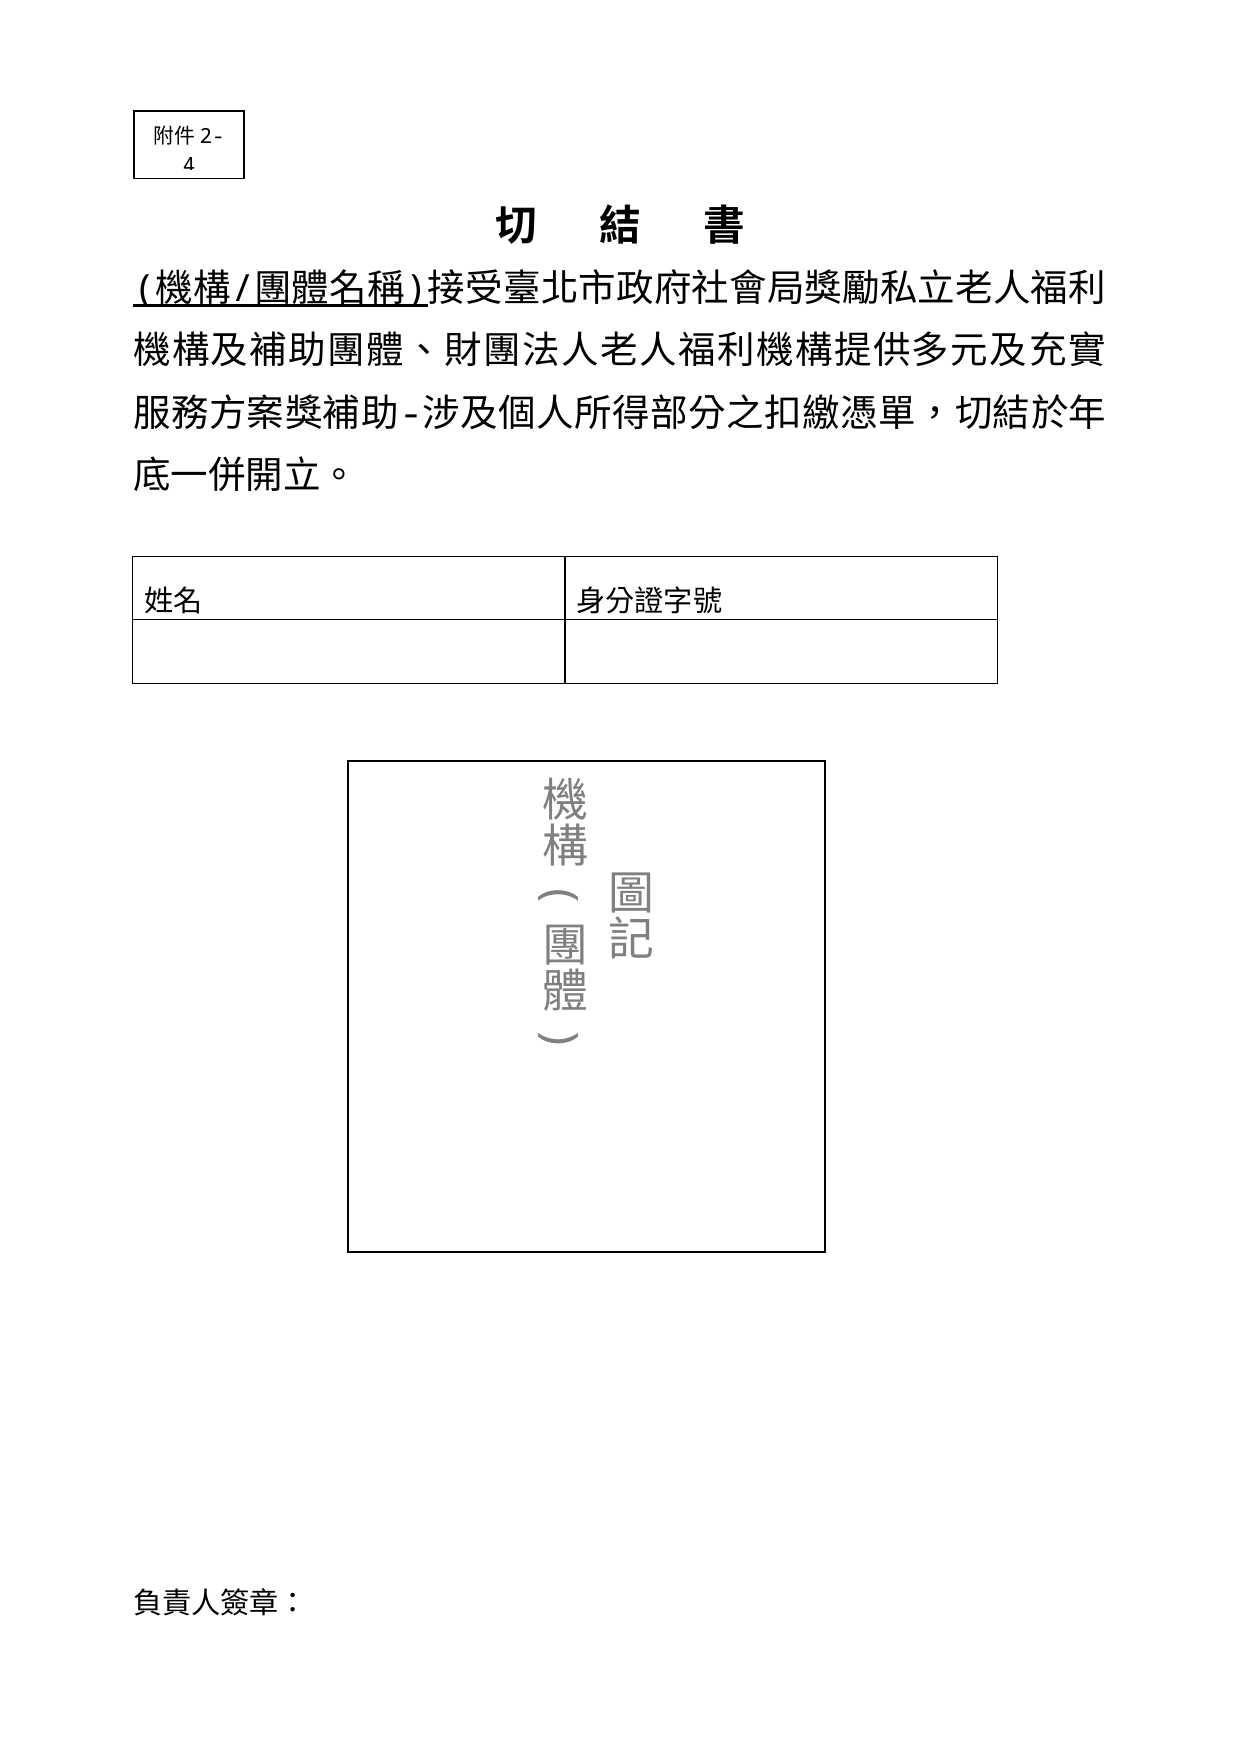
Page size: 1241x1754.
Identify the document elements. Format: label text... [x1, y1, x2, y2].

table_cell [566, 620, 997, 683]
table_header 姓名 [133, 557, 564, 619]
text 切 結 書 [133, 181, 1107, 243]
text 附件2-4 [149, 119, 228, 170]
text (機構/團體名稱)接受臺北市政府社會局獎勵私立老人福利機構及補助團體、財團法人老人福利機構提供多元及充實服務方案獎補助-涉及個人所得部分之扣繳憑單，切結於年底一併開立。 [133, 243, 1107, 493]
text 負責人簽章： [133, 1559, 1107, 1621]
table_cell [133, 620, 564, 683]
table_header 身分證字號 [566, 557, 997, 619]
